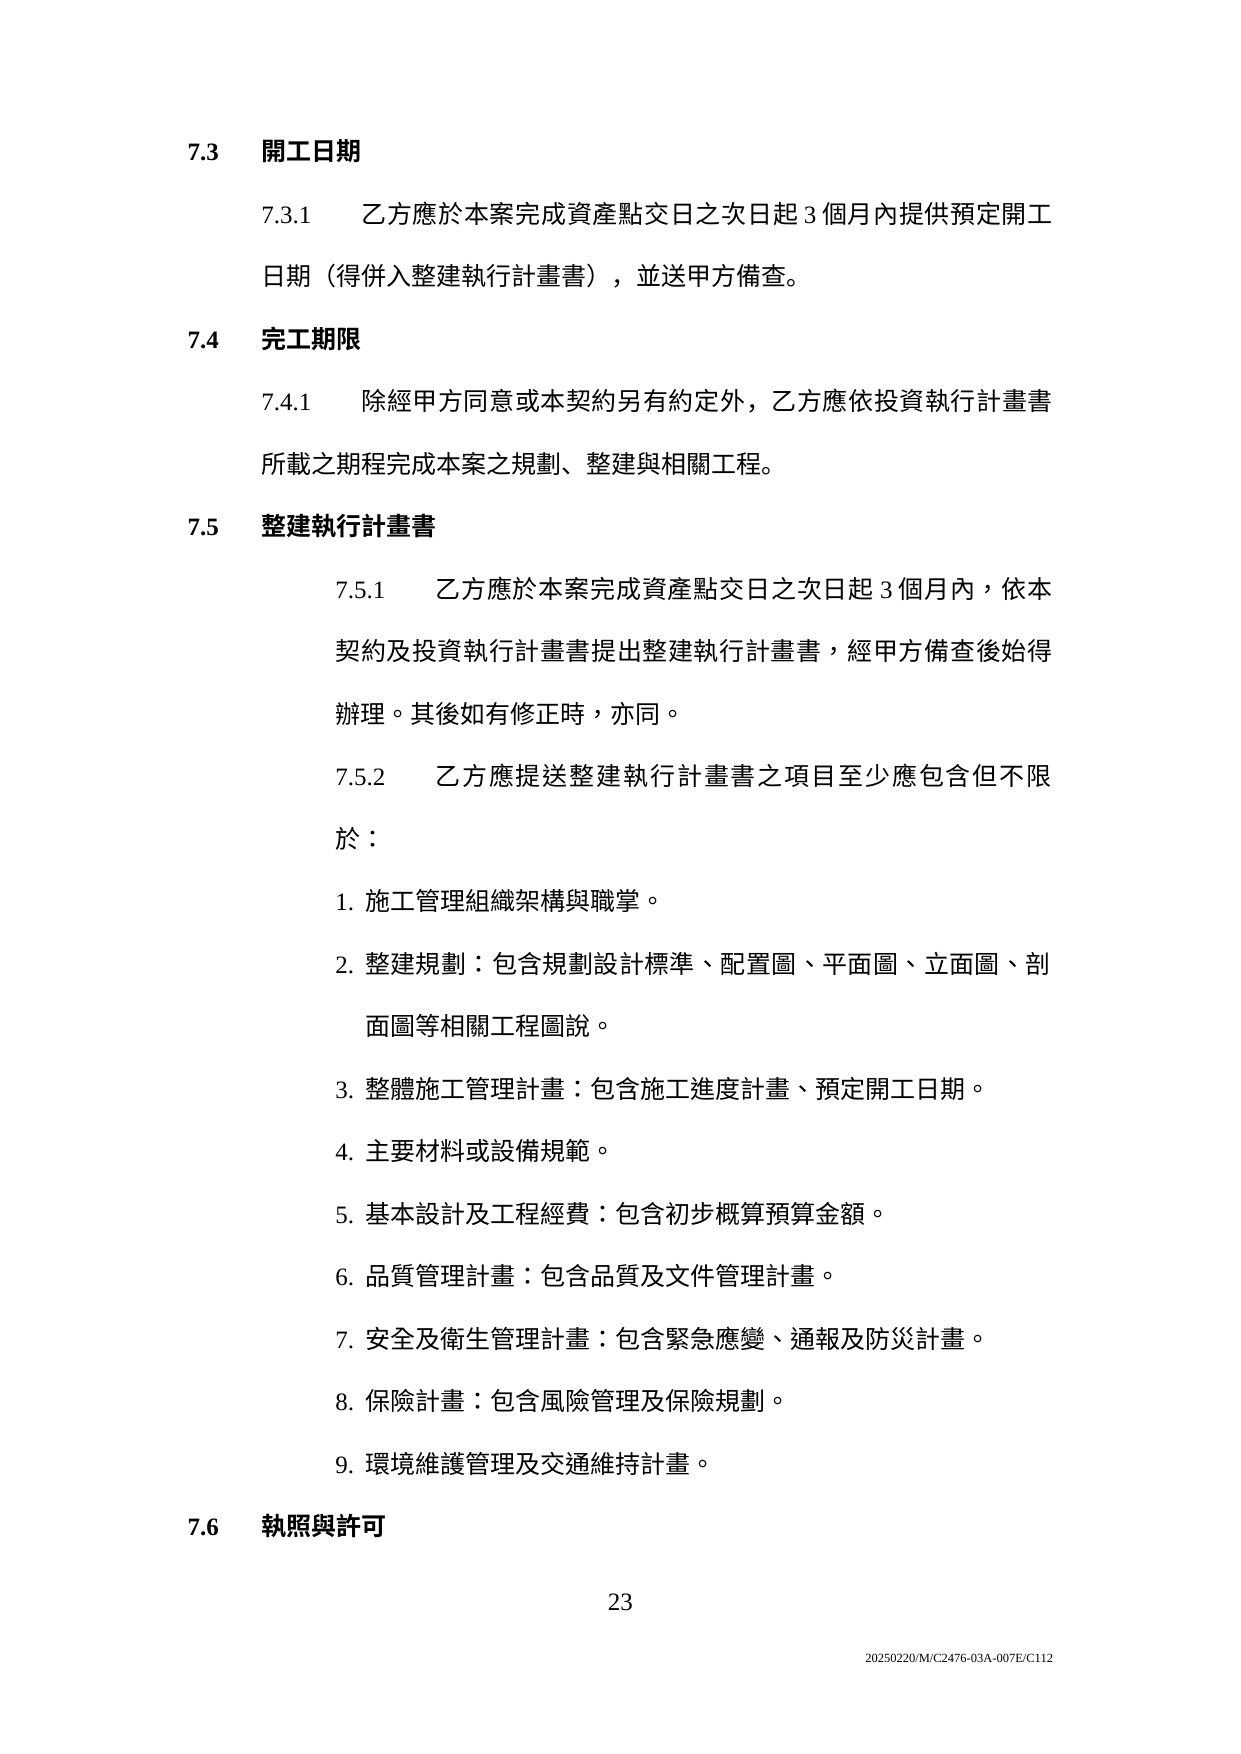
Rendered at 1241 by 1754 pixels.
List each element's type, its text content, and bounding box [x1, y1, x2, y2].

subtitle 開工日期 [187, 108, 1053, 171]
subtitle 品質管理計畫：包含品質及文件管理計畫。 [335, 1233, 1053, 1296]
subtitle 環境維護管理及交通維持計畫。 [335, 1421, 1053, 1483]
subtitle 乙方應於本案完成資產點交日之次日起3個月內提供預定開工日期（得併入整建執行計畫書），並送甲方備查。 [261, 171, 1053, 296]
subtitle 施工管理組織架構與職掌。 [335, 858, 1053, 921]
subtitle 保險計畫：包含風險管理及保險規劃。 [335, 1358, 1053, 1421]
subtitle 乙方應於本案完成資產點交日之次日起3個月內，依本契約及投資執行計畫書提出整建執行計畫書，經甲方備查後始得辦理。其後如有修正時，亦同。 [335, 546, 1053, 733]
subtitle 除經甲方同意或本契約另有約定外，乙方應依投資執行計畫書所載之期程完成本案之規劃、整建與相關工程。 [261, 358, 1053, 483]
subtitle 整建規劃：包含規劃設計標準、配置圖、平面圖、立面圖、剖面圖等相關工程圖說。 [335, 921, 1053, 1046]
subtitle 安全及衛生管理計畫：包含緊急應變、通報及防災計畫。 [335, 1296, 1053, 1358]
subtitle 乙方應提送整建執行計畫書之項目至少應包含但不限於： [335, 733, 1053, 858]
subtitle 整建執行計畫書 [187, 483, 1053, 546]
subtitle 整體施工管理計畫：包含施工進度計畫、預定開工日期。 [335, 1046, 1053, 1108]
subtitle 主要材料或設備規範。 [335, 1108, 1053, 1171]
subtitle 基本設計及工程經費：包含初步概算預算金額。 [335, 1171, 1053, 1233]
subtitle 完工期限 [187, 296, 1053, 358]
subtitle 執照與許可 [187, 1483, 1053, 1546]
